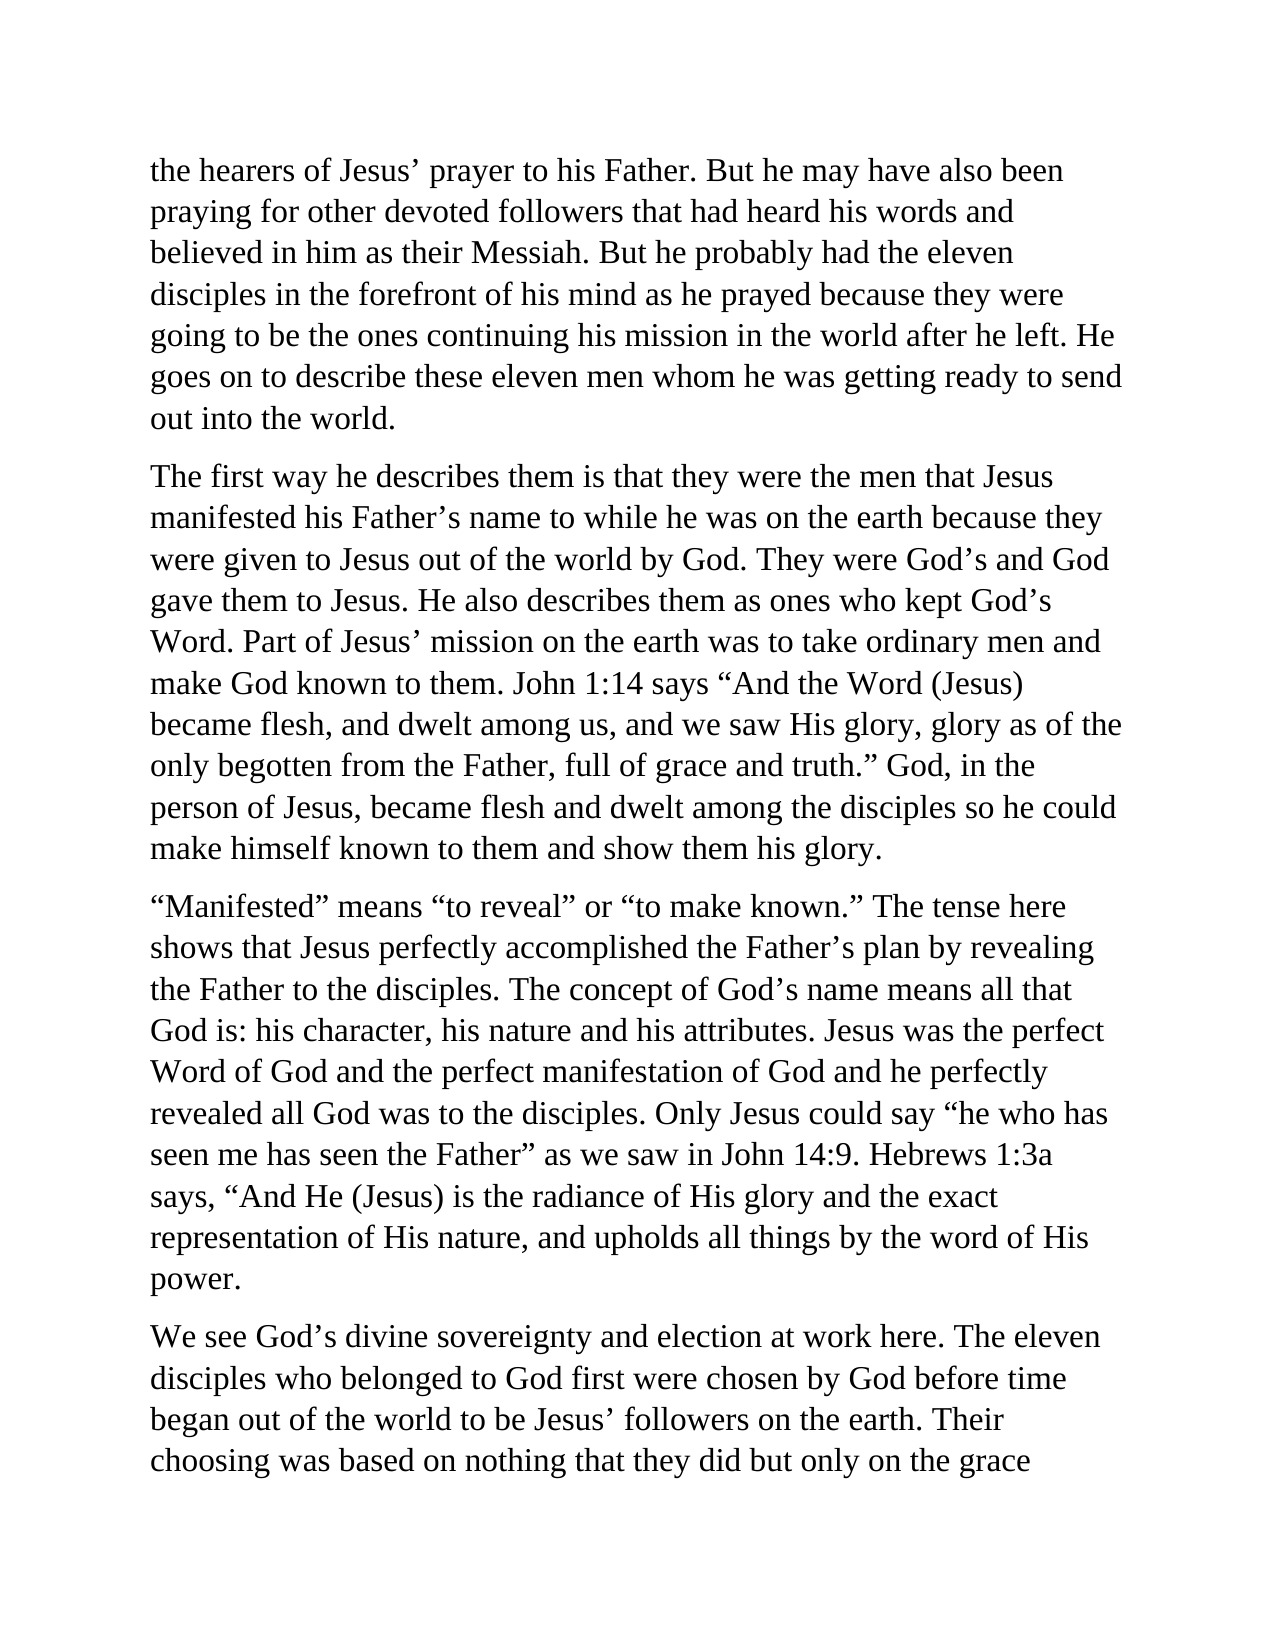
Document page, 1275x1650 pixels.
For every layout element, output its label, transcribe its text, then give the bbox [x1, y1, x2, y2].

text “Manifested” means “to reveal” or “to make known.” The tense here shows that Jesus perfectly accomplished the Father’s plan by revealing the Father to the disciples. The concept of God’s name means all that God is: his character, his nature and his attributes. Jesus was the perfect Word of God and the perfect manifestation of God and he perfectly revealed all God was to the disciples. Only Jesus could say “he who has seen me has seen the Father” as we saw in John 14:9. Hebrews 1:3a says, “And He (Jesus) is the radiance of His glory and the exact representation of His nature, and upholds all things by the word of His power. [150, 886, 1125, 1297]
text The first way he describes them is that they were the men that Jesus manifested his Father’s name to while he was on the earth because they were given to Jesus out of the world by God. They were God’s and God gave them to Jesus. He also describes them as ones who kept God’s Word. Part of Jesus’ mission on the earth was to take ordinary men and make God known to them. John 1:14 says “And the Word (Jesus) became flesh, and dwelt among us, and we saw His glory, glory as of the only begotten from the Father, full of grace and truth.” God, in the person of Jesus, became flesh and dwelt among the disciples so he could make himself known to them and show them his glory. [150, 456, 1125, 867]
text We see God’s divine sovereignty and election at work here. The eleven disciples who belonged to God first were chosen by God before time began out of the world to be Jesus’ followers on the earth. Their choosing was based on nothing that they did but only on the grace [150, 1317, 1125, 1479]
text the hearers of Jesus’ prayer to his Father. But he may have also been praying for other devoted followers that had heard his words and believed in him as their Messiah. But he probably had the eleven disciples in the forefront of his mind as he prayed because they were going to be the ones continuing his mission in the world after he left. He goes on to describe these eleven men whom he was getting ready to send out into the world. [150, 150, 1125, 436]
